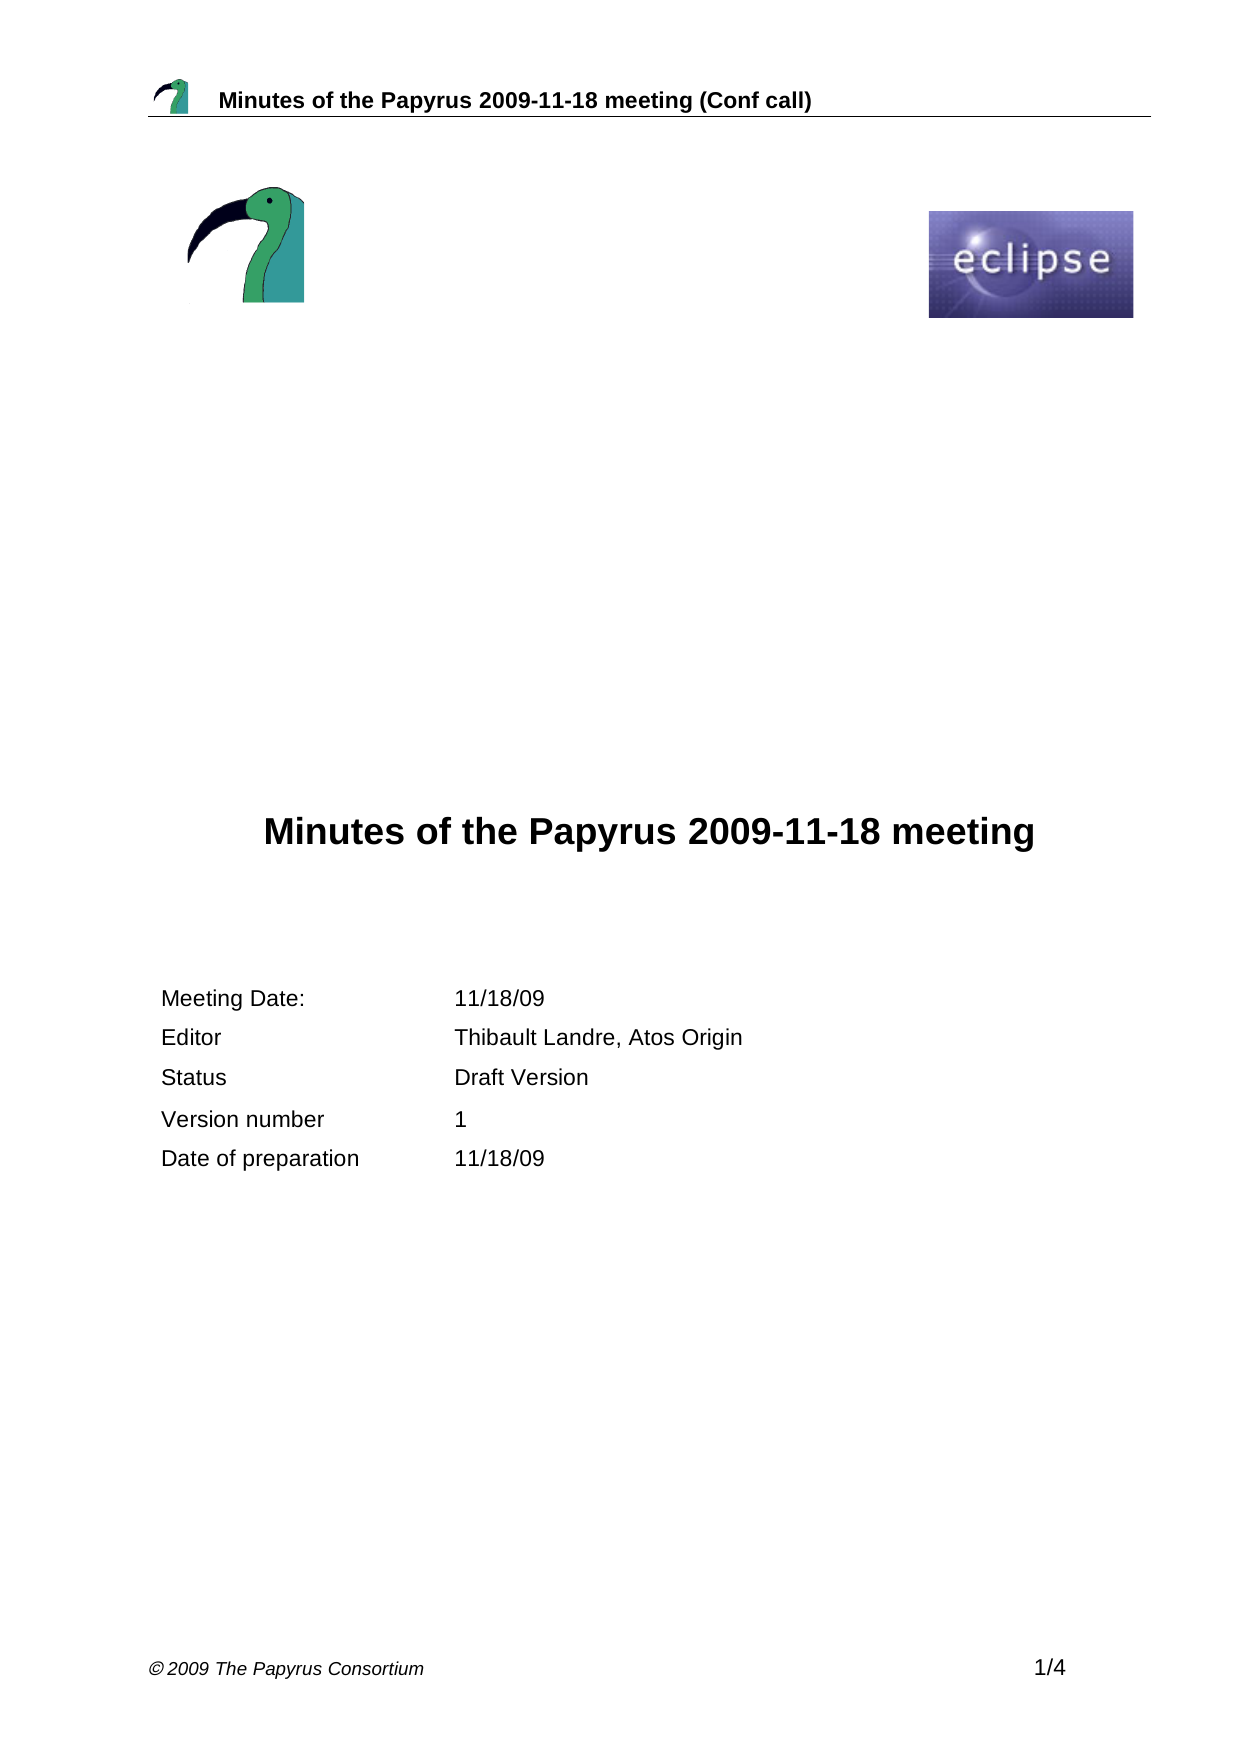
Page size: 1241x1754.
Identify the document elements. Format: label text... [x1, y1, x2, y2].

table_cell Version number [150, 1105, 443, 1144]
table_cell Thibault Landre, Atos Origin [443, 1024, 1152, 1063]
picture [187, 187, 305, 304]
picture [153, 79, 189, 114]
picture [928, 211, 1134, 318]
table_cell Draft Version [443, 1063, 1152, 1105]
text Minutes of the Papyrus 2009-11-18 meeting [148, 810, 1151, 853]
table_header 18/11/09 [443, 984, 1152, 1024]
table_cell Date of preparation [150, 1145, 443, 1184]
table_cell 18/11/09 [443, 1145, 1152, 1184]
table_header [148, 148, 1152, 366]
table_cell Status [150, 1063, 443, 1105]
table_header Meeting Date: [150, 984, 443, 1024]
table_cell 1 [443, 1105, 1152, 1144]
table_cell Editor [150, 1024, 443, 1063]
